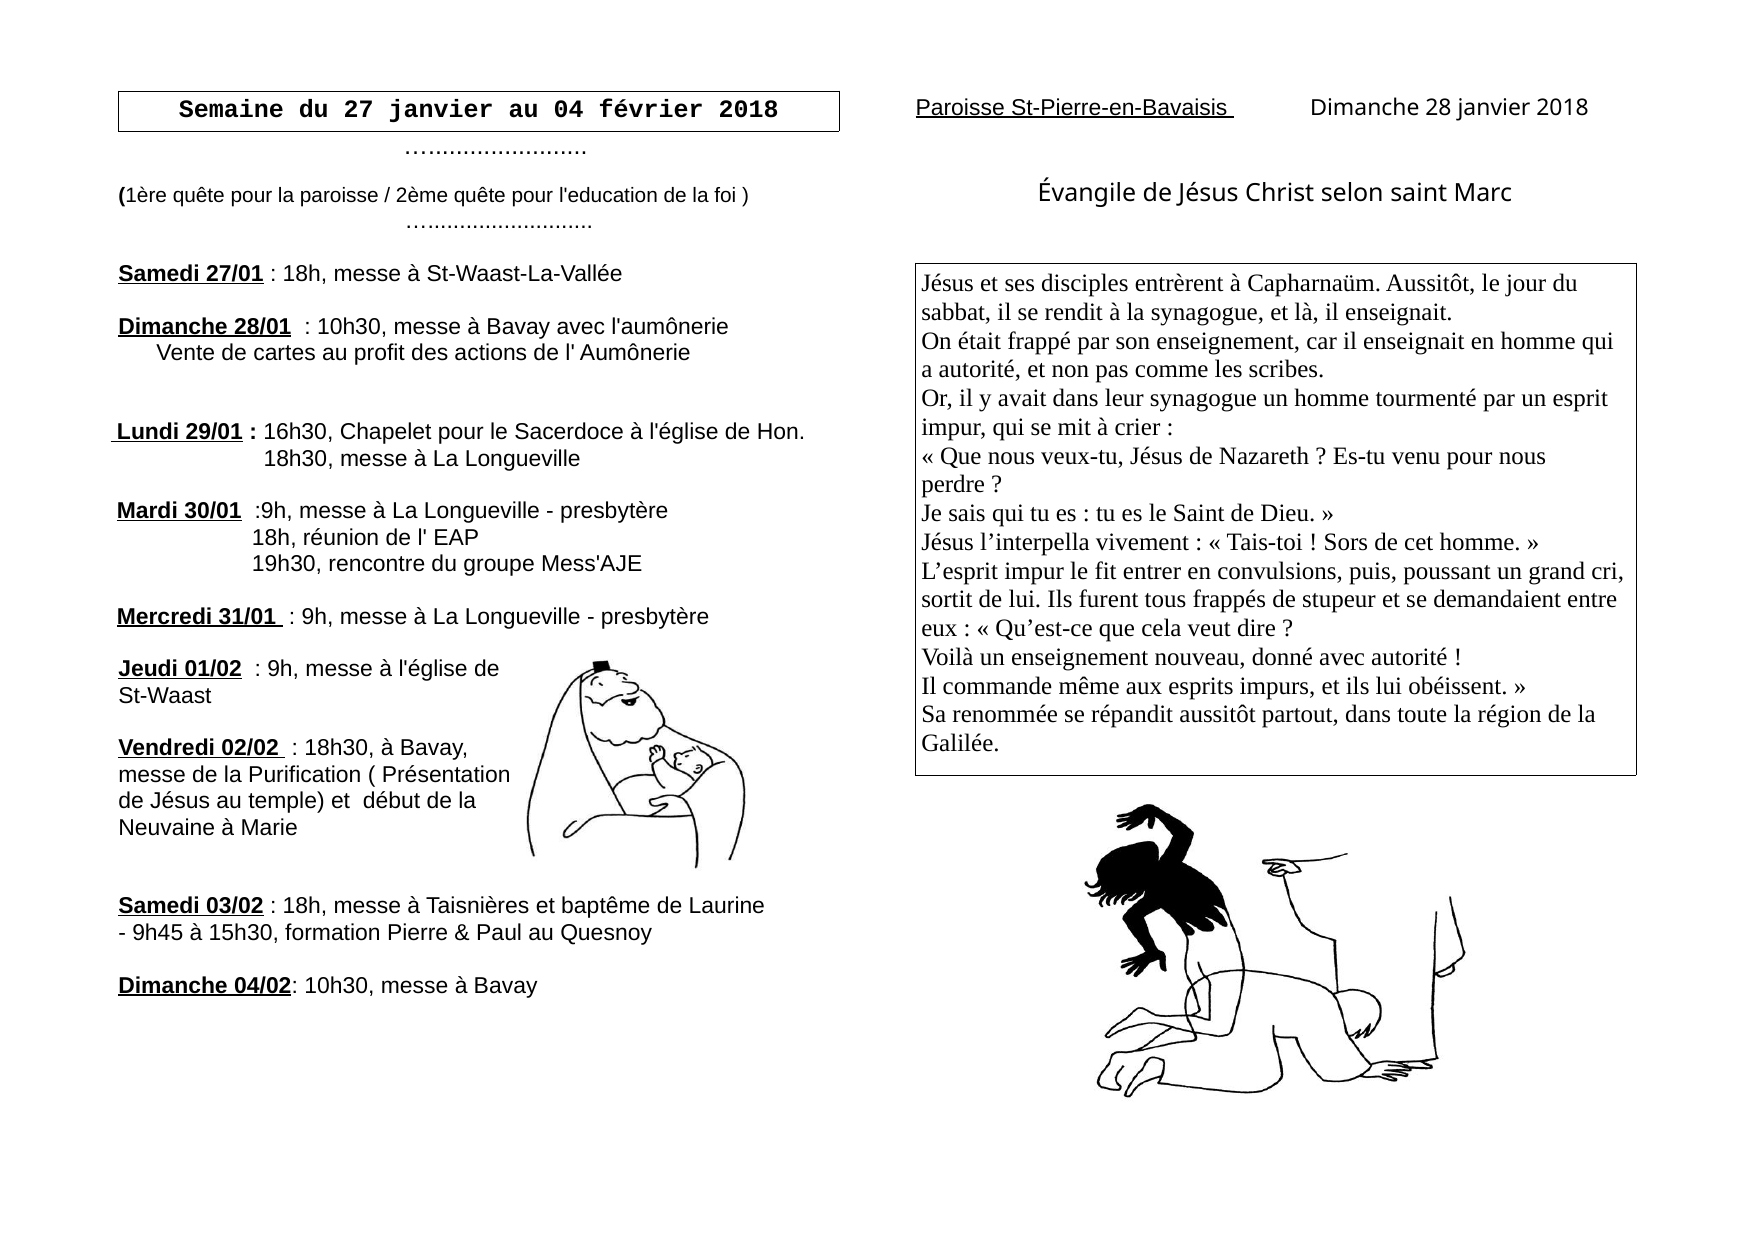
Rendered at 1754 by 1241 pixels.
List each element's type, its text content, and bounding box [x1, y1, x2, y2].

list Lundi 29/01 : 16h30, Chapelet pour le Sacerdoce à l'église de Hon. [110, 418, 839, 444]
list - 9h45 à 15h30, formation Pierre & Paul au Quesnoy [118, 919, 839, 972]
list Dimanche 04/02: 10h30, messe à Bavay [118, 972, 839, 998]
text [751, 734, 839, 840]
text (1ère quête pour la paroisse / 2ème quête pour l'education de la foi ) [118, 183, 839, 207]
text Mardi 30/01 :9h, messe à La Longueville - presbytère [110, 497, 839, 523]
picture [520, 654, 751, 876]
table_header Semaine du 27 janvier au 04 février 2018 [119, 92, 839, 131]
list Vente de cartes au profit des actions de l' Aumônerie [118, 339, 839, 365]
text 19h30, rencontre du groupe Mess'AJE [118, 550, 839, 576]
text …....................... [118, 132, 839, 159]
text Mercredi 31/01 : 9h, messe à La Longueville - presbytère [110, 603, 839, 629]
text Évangile de Jésus Christ selon saint Marc [915, 174, 1634, 209]
text [751, 655, 839, 708]
text 18h, réunion de l' EAP [118, 523, 839, 550]
text Jeudi 01/02 : 9h, messe à l'église de St-Waast [118, 655, 520, 708]
list Samedi 03/02 : 18h, messe à Taisnières et baptême de Laurine [118, 892, 839, 919]
text Paroisse St-Pierre-en-Bavaisis Dimanche 28 janvier 2018 [915, 91, 1634, 122]
text Vendredi 02/02 : 18h30, à Bavay, messe de la Purification ( Présentation de Jésus au temple) et début de la Neuvaine à Marie [118, 734, 520, 840]
list Dimanche 28/01 : 10h30, messe à Bavay avec l'aumônerie [118, 313, 839, 339]
table_header Jésus et ses disciples entrèrent à Capharnaüm. Aussitôt, le jour du sabbat, il se rendit à la synagogue, et là, il enseignait. On était frappé par son enseignement, car il enseignait en homme qui a autorité, et non pas comme les scribes. Or, il y avait dans leur synagogue un homme tourmenté par un esprit impur, qui se mit à crier : « Que nous veux-tu, Jésus de Nazareth ? Es-tu venu pour nous perdre ? Je sais qui tu es : tu es le Saint de Dieu. » Jésus l’interpella vivement : « Tais-toi ! Sors de cet homme. » L’esprit impur le fit entrer en convulsions, puis, poussant un grand cri, sortit de lui. Ils furent tous frappés de stupeur et se demandaient entre eux : « Qu’est-ce que cela veut dire ? Voilà un enseignement nouveau, donné avec autorité ! Il commande même aux esprits impurs, et ils lui obéissent. » Sa renommée se répandit aussitôt partout, dans toute la région de la Galilée. [916, 264, 1636, 775]
picture [1073, 795, 1473, 1107]
text ….......................... [118, 207, 839, 234]
text 18h30, messe à La Longueville [110, 444, 839, 471]
list Samedi 27/01 : 18h, messe à St-Waast-La-Vallée [118, 260, 839, 313]
